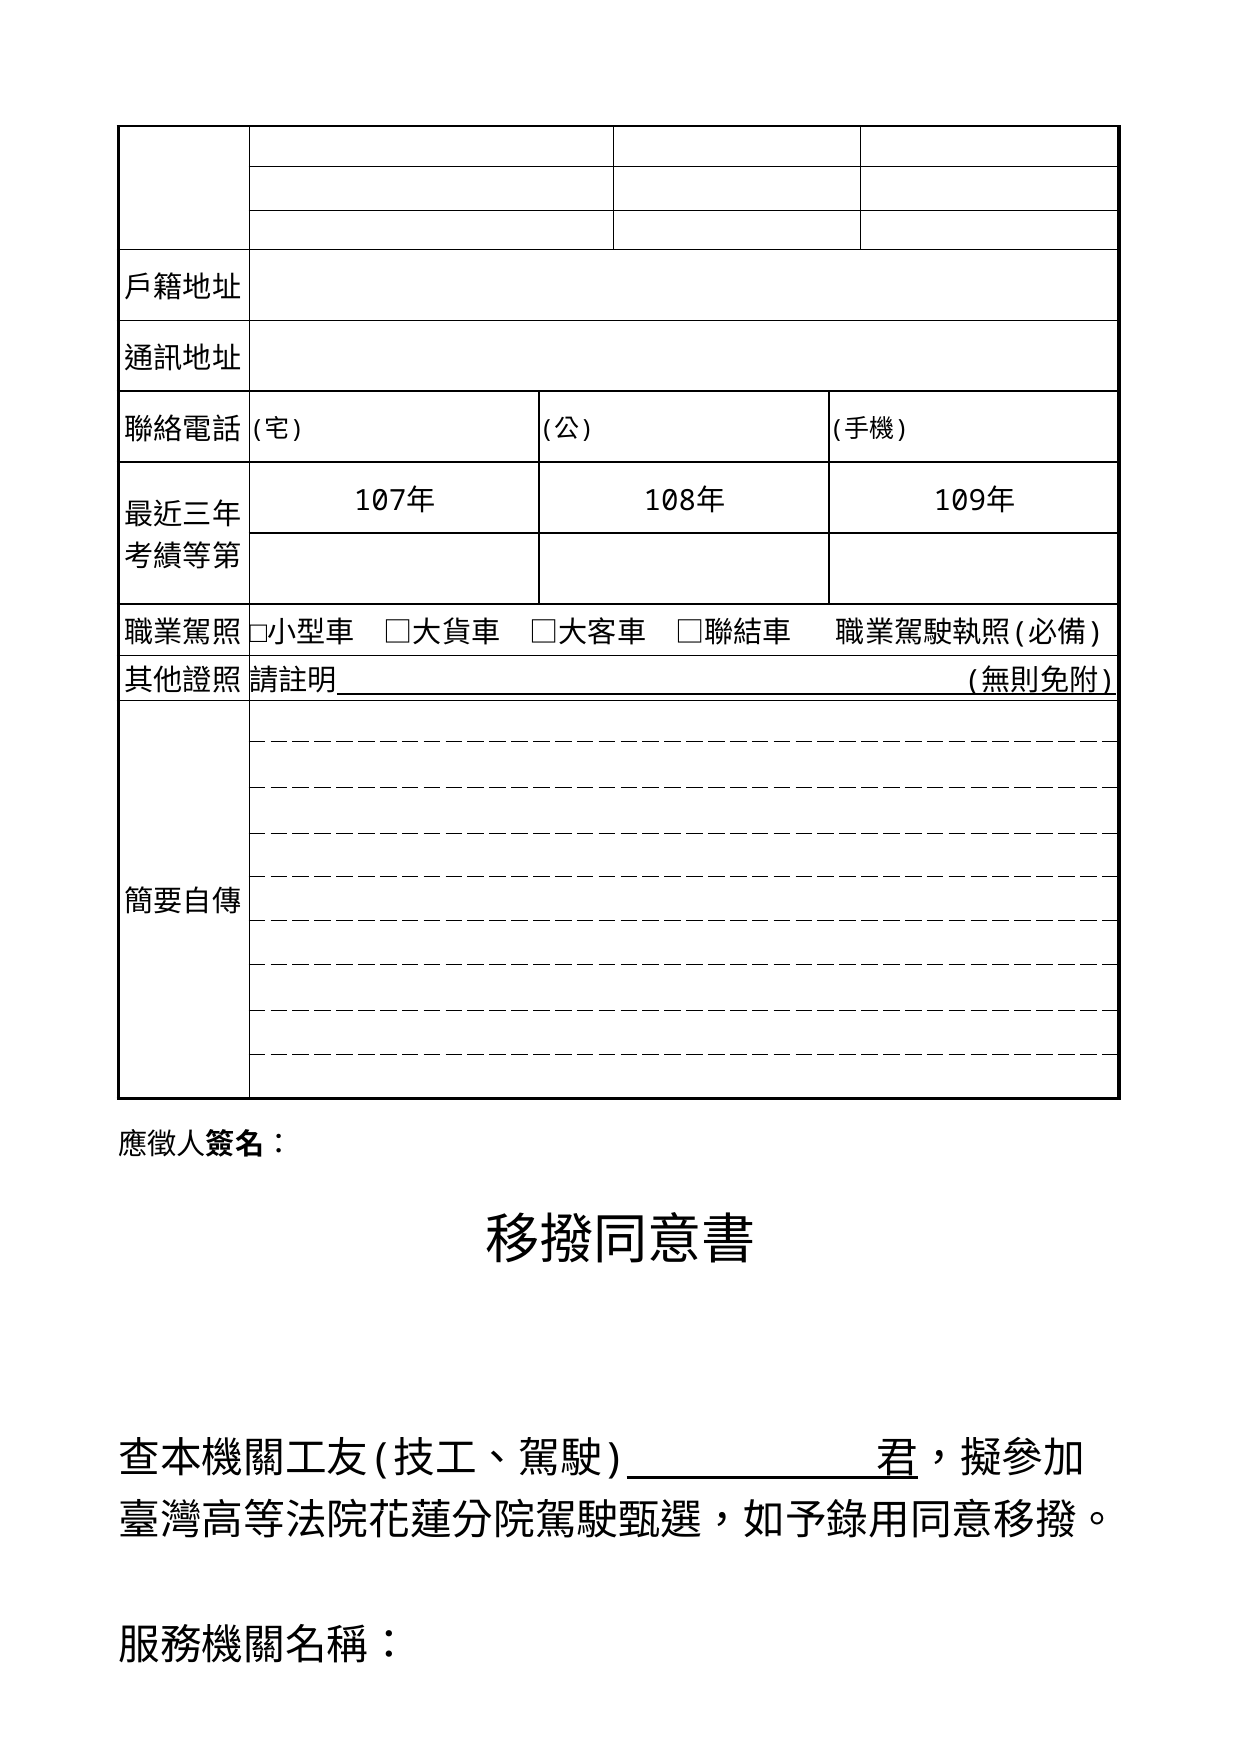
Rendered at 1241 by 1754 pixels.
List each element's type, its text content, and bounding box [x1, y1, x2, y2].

table_cell 其他證照 [120, 656, 249, 699]
table_cell [250, 787, 1117, 833]
table_cell 請註明 (無則免附) [250, 656, 1117, 699]
table_cell (公) [540, 392, 828, 461]
table_cell [614, 127, 860, 166]
table_cell [250, 127, 613, 166]
table_cell [250, 167, 613, 209]
table_cell (宅) [250, 392, 538, 461]
table_cell [250, 741, 1117, 787]
table_cell [250, 964, 1117, 1009]
table_cell [540, 534, 828, 603]
table_cell [250, 534, 538, 603]
table_cell 戶籍地址 [120, 250, 249, 319]
table_cell (手機) [830, 392, 1117, 461]
table_cell [250, 1054, 1117, 1097]
table_cell [861, 127, 1117, 166]
text 應徵人簽名： [118, 1100, 1122, 1162]
table_cell [250, 920, 1117, 964]
table_cell 最近三年 考績等第 [120, 463, 249, 603]
table_cell [861, 167, 1117, 209]
text 查本機關工友(技工、駕駛) 君，擬參加臺灣高等法院花蓮分院駕駛甄選，如予錄用同意移撥。 [118, 1412, 1122, 1537]
table_cell [250, 250, 1117, 319]
table_cell 108年 [540, 463, 828, 532]
table_cell □小型車 □大貨車 □大客車 □聯結車 職業駕駛執照(必備) [250, 605, 1117, 655]
table_cell 107年 [250, 463, 538, 532]
table_cell [614, 211, 860, 249]
table_cell 聯絡電話 [120, 392, 249, 461]
table_cell [614, 167, 860, 209]
table_cell [250, 321, 1117, 390]
table_cell [250, 1010, 1117, 1054]
table_cell 通訊地址 [120, 321, 249, 390]
table_cell [250, 833, 1117, 876]
table_cell 職業駕照 [120, 605, 249, 655]
table_cell [830, 534, 1117, 603]
table_cell 109年 [830, 463, 1117, 532]
table_cell [250, 876, 1117, 920]
table_cell [861, 211, 1117, 249]
table_cell 簡要自傳 [120, 701, 249, 1097]
text 服務機關名稱： [118, 1600, 1122, 1662]
table_cell [120, 127, 249, 249]
text 移撥同意書 [118, 1162, 1122, 1287]
table_cell [250, 211, 613, 249]
table_cell [250, 701, 1117, 741]
